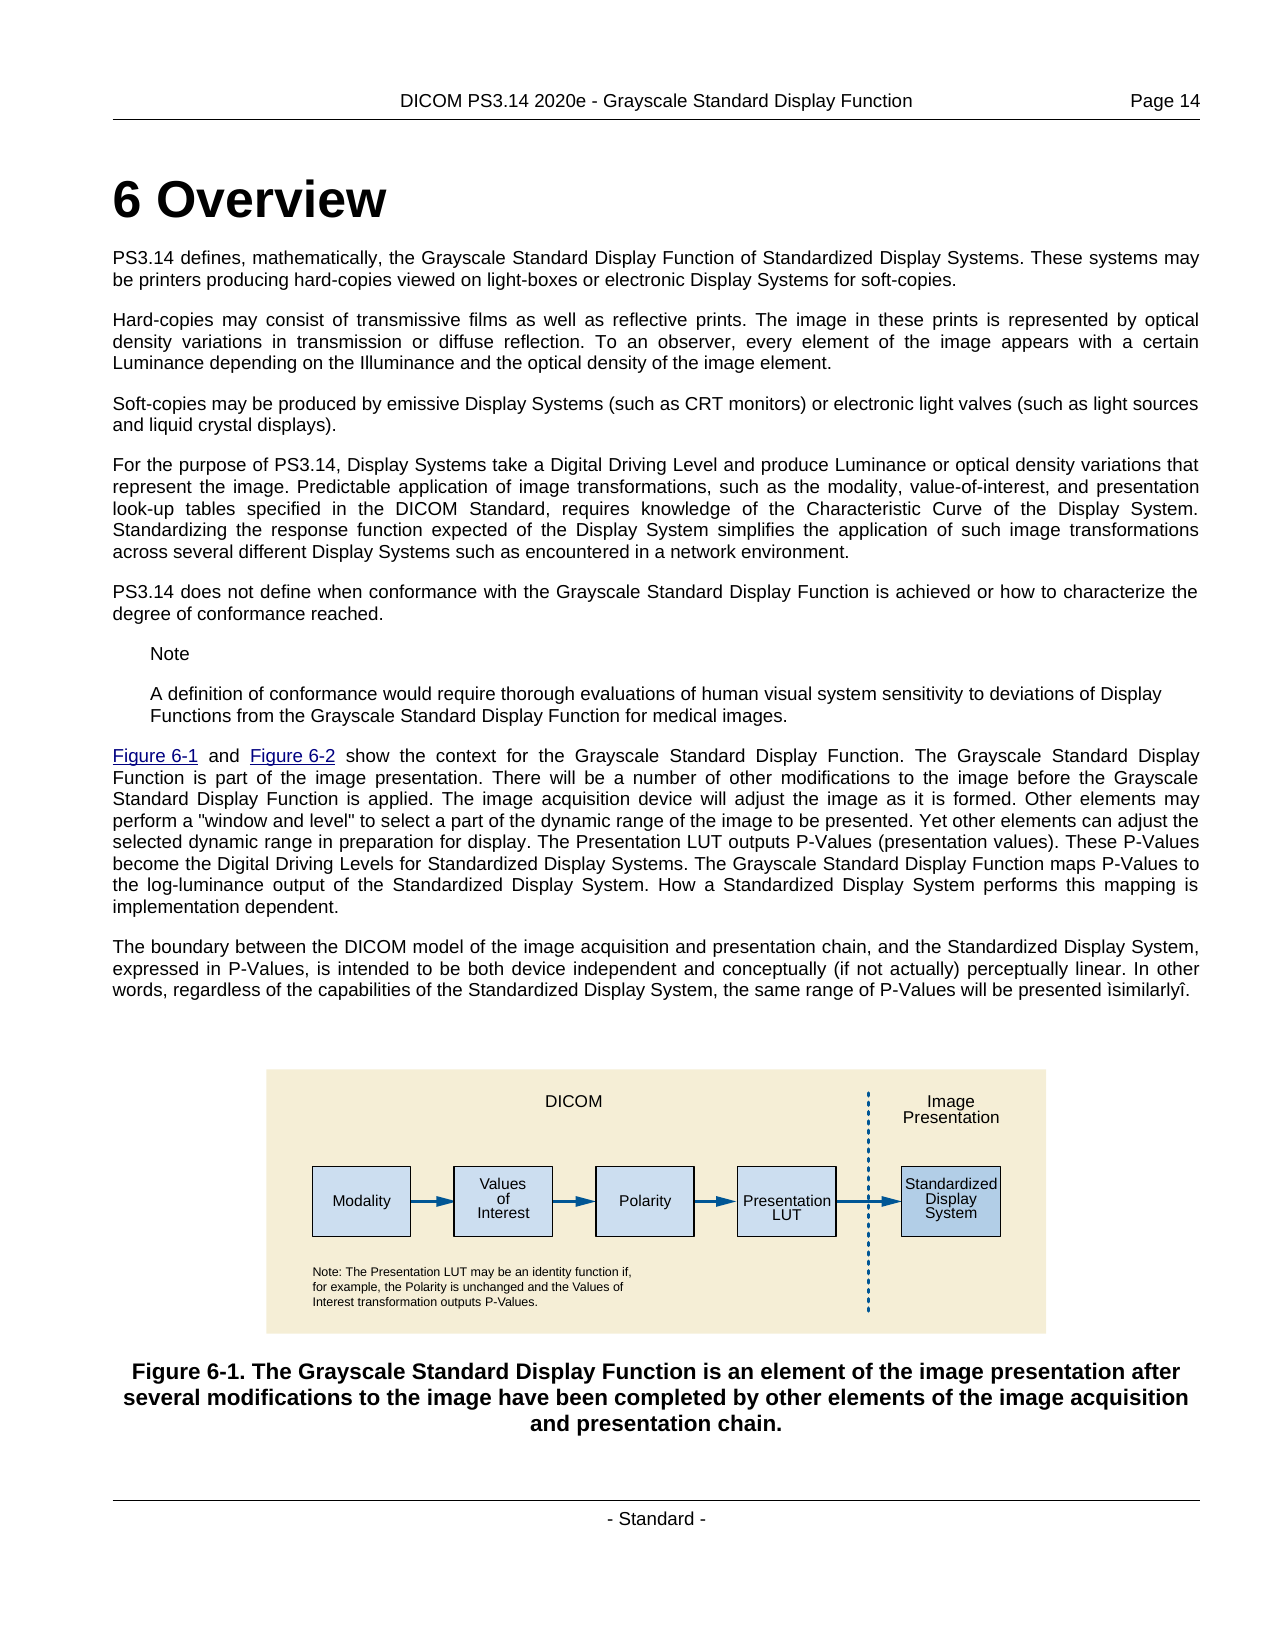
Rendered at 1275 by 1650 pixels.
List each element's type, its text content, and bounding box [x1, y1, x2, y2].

text Note [150, 643, 1162, 664]
text Hard-copies may consist of transmissive films as well as reflective prints. The image in these prints is represented by optical density variations in transmission or diffuse reflection. To an observer, every element of the image appears with a certain Luminance depending on the Illuminance and the optical density of the image element. [112, 309, 1200, 374]
text A definition of conformance would require thorough evaluations of human visual system sensitivity to deviations of Display Functions from the Grayscale Standard Display Function for medical images. [150, 683, 1162, 726]
text Soft-copies may be produced by emissive Display Systems (such as CRT monitors) or electronic light valves (such as light sources and liquid crystal displays). [112, 392, 1200, 436]
text Figure 6-1 and Figure 6-2 show the context for the Grayscale Standard Display Function. The Grayscale Standard Display Function is part of the image presentation. There will be a number of other modifications to the image before the Grayscale Standard Display Function is applied. The image acquisition device will adjust the image as it is formed. Other elements may perform a "window and level" to select a part of the dynamic range of the image to be presented. Yet other elements can adjust the selected dynamic range in preparation for display. The Presentation LUT outputs P-Values (presentation values). These P-Values become the Digital Driving Levels for Standardized Display Systems. The Grayscale Standard Display Function maps P-Values to the log-luminance output of the Standardized Display System. How a Standardized Display System performs this mapping is implementation dependent. [112, 745, 1200, 917]
text PS3.14 defines, mathematically, the Grayscale Standard Display Function of Standardized Display Systems. These systems may be printers producing hard-copies viewed on light-boxes or electronic Display Systems for soft-copies. [112, 247, 1200, 290]
text PS3.14 does not define when conformance with the Grayscale Standard Display Function is achieved or how to characterize the degree of conformance reached. [112, 581, 1200, 624]
text The boundary between the DICOM model of the image acquisition and presentation chain, and the Standardized Display System, expressed in P-Values, is intended to be both device independent and conceptually (if not actually) perceptually linear. In other words, regardless of the capabilities of the Standardized Display System, the same range of P-Values will be presented ìsimilarlyî. [112, 936, 1200, 1001]
text Figure 6-1. The Grayscale Standard Display Function is an element of the image presentation after several modifications to the image have been completed by other elements of the image acquisition and presentation chain. [112, 1358, 1200, 1436]
text 6 Overview [112, 169, 1200, 228]
text For the purpose of PS3.14, Display Systems take a Digital Driving Level and produce Luminance or optical density variations that represent the image. Predictable application of image transformations, such as the modality, value-of-interest, and presentation look-up tables specified in the DICOM Standard, requires knowledge of the Characteristic Curve of the Display System. Standardizing the response function expected of the Display System simplifies the application of such image transformations across several different Display Systems such as encountered in a network environment. [112, 454, 1200, 562]
